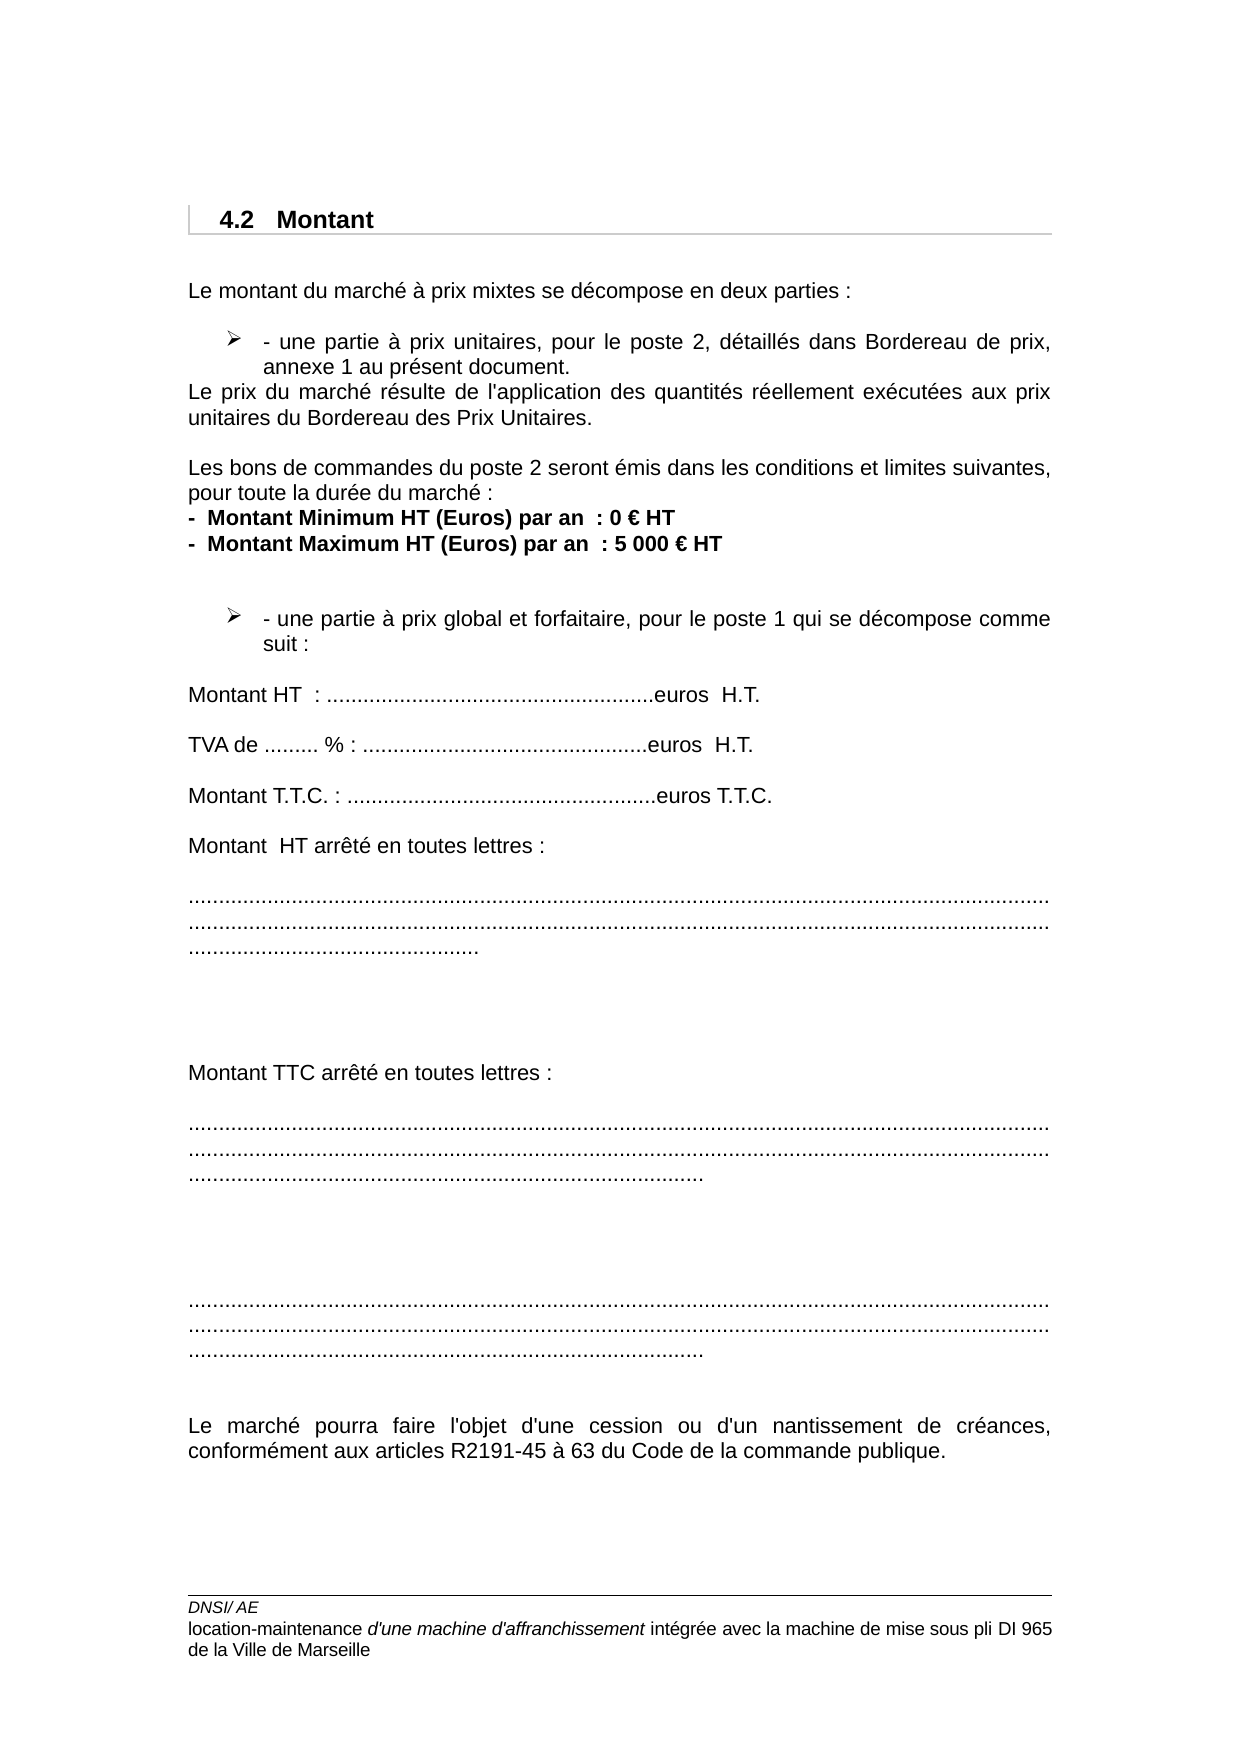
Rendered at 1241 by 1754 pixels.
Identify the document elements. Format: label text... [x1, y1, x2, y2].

text TVA de ......... % : ...............................................euros H.T. [188, 732, 1052, 757]
text - Montant Minimum HT (Euros) par an : 0 € HT [188, 505, 1052, 530]
text - Montant Maximum HT (Euros) par an : 5 000 € HT [188, 530, 1052, 556]
list - une partie à prix global et forfaitaire, pour le poste 1 qui se décompose comme suit : [225, 606, 1052, 656]
text Le montant du marché à prix mixtes se décompose en deux parties : [188, 278, 1052, 303]
text ................................................................................................................................................................................................................................................................................................................................................................................. [188, 1110, 1052, 1186]
list - une partie à prix unitaires, pour le poste 2, détaillés dans Bordereau de prix, annexe 1 au présent document. [225, 329, 1052, 379]
text Montant TTC arrêté en toutes lettres : [188, 1060, 1052, 1085]
text Les bons de commandes du poste 2 seront émis dans les conditions et limites suivantes, pour toute la durée du marché : [188, 455, 1052, 505]
text Montant T.T.C. : ...................................................euros T.T.C. [188, 782, 1052, 808]
text Montant HT : ......................................................euros H.T. [188, 682, 1052, 707]
subtitle Montant [188, 204, 1052, 233]
text Le prix du marché résulte de l'application des quantités réellement exécutées aux prix unitaires du Bordereau des Prix Unitaires. [188, 379, 1052, 429]
text Montant HT arrêté en toutes lettres : [188, 833, 1052, 858]
text ................................................................................................................................................................................................................................................................................................................................................................................. [188, 1287, 1052, 1362]
text ............................................................................................................................................................................................................................................................................................................................................ [188, 883, 1052, 959]
text Le marché pourra faire l'objet d'une cession ou d'un nantissement de créances, conformément aux articles R2191-45 à 63 du Code de la commande publique. [188, 1413, 1052, 1463]
